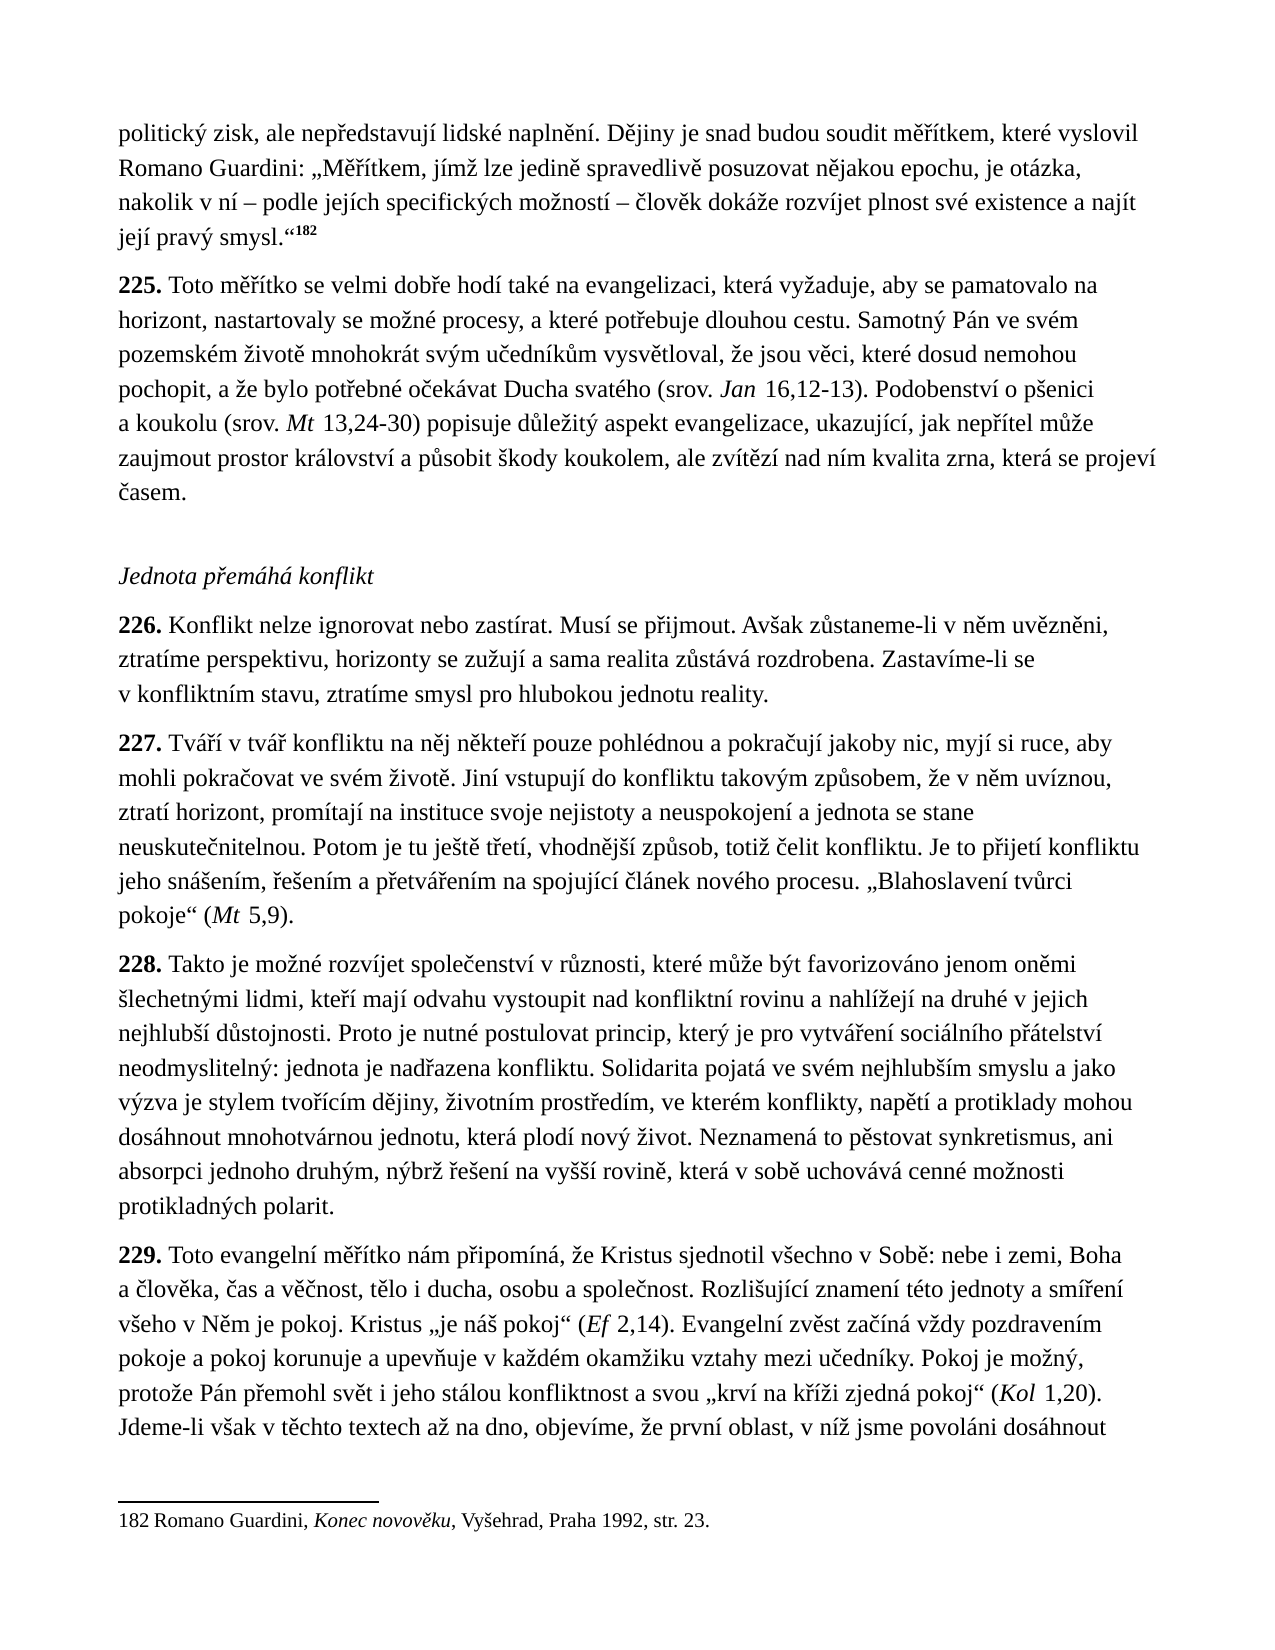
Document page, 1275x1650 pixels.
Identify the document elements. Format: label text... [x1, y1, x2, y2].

text 227. Tváří v tvář konfliktu na něj někteří pouze pohlédnou a pokračují jakoby nic, myjí si ruce, aby mohli pokračovat ve svém životě. Jiní vstupují do konfliktu takovým způsobem, že v něm uvíznou, ztratí horizont, promítají na instituce svoje nejistoty a neuspokojení a jednota se stane neuskutečnitelnou. Potom je tu ještě třetí, vhodnější způsob, totiž čelit konfliktu. Je to přijetí konfliktu jeho snášením, řešením a přetvářením na spojující článek nového procesu. „Blahoslavení tvůrci pokoje“ (Mt 5,9). [118, 728, 1157, 929]
text 225. Toto měřítko se velmi dobře hodí také na evangelizaci, která vyžaduje, aby se pamatovalo na horizont, nastartovaly se možné procesy, a které potřebuje dlouhou cestu. Samotný Pán ve svém pozemském životě mnohokrát svým učedníkům vysvětloval, že jsou věci, které dosud nemohou pochopit, a že bylo potřebné očekávat Ducha svatého (srov. Jan 16,12-13). Podobenství o pšenici a koukolu (srov. Mt 13,24-30) popisuje důležitý aspekt evangelizace, ukazující, jak nepřítel může zaujmout prostor království a působit škody koukolem, ale zvítězí nad ním kvalita zrna, která se projeví časem. [118, 271, 1157, 541]
text 228. Takto je možné rozvíjet společenství v různosti, které může být favorizováno jenom oněmi šlechetnými lidmi, kteří mají odvahu vystoupit nad konfliktní rovinu a nahlížejí na druhé v jejich nejhlubší důstojnosti. Proto je nutné postulovat princip, který je pro vytváření sociálního přátelství neodmyslitelný: jednota je nadřazena konfliktu. Solidarita pojatá ve svém nejhlubším smyslu a jako výzva je stylem tvořícím dějiny, životním prostředím, ve kterém konflikty, napětí a protiklady mohou dosáhnout mnohotvárnou jednotu, která plodí nový život. Neznamená to pěstovat synkretismus, ani absorpci jednoho druhým, nýbrž řešení na vyšší rovině, která v sobě uchovává cenné možnosti protikladných polarit. [118, 949, 1157, 1220]
text 226. Konflikt nelze ignorovat nebo zastírat. Musí se přijmout. Avšak zůstaneme-li v něm uvězněni, ztratíme perspektivu, horizonty se zužují a sama realita zůstává rozdrobena. Zastavíme-li se v konfliktním stavu, ztratíme smysl pro hlubokou jednotu reality. [118, 610, 1157, 708]
text Jednota přemáhá konflikt [118, 561, 1157, 590]
text Romano Guardini, Konec novověku, Vyšehrad, Praha 1992, str. 23. [118, 1508, 1157, 1532]
text politický zisk, ale nepředstavují lidské naplnění. Dějiny je snad budou soudit měřítkem, které vyslovil Romano Guardini: „Měřítkem, jímž lze jedině spravedlivě posuzovat nějakou epochu, je otázka, nakolik v ní – podle jejích specifických možností – člověk dokáže rozvíjet plnost své existence a najít její pravý smysl.“ [118, 118, 1157, 250]
text 229. Toto evangelní měřítko nám připomíná, že Kristus sjednotil všechno v Sobě: nebe i zemi, Boha a člověka, čas a věčnost, tělo i ducha, osobu a společnost. Rozlišující znamení této jednoty a smíření všeho v Něm je pokoj. Kristus „je náš pokoj“ (Ef 2,14). Evangelní zvěst začíná vždy pozdravením pokoje a pokoj korunuje a upevňuje v každém okamžiku vztahy mezi učedníky. Pokoj je možný, protože Pán přemohl svět i jeho stálou konfliktnost a svou „krví na kříži zjedná pokoj“ (Kol 1,20). Jdeme-li však v těchto textech až na dno, objevíme, že první oblast, v níž jsme povoláni dosáhnout [118, 1240, 1157, 1441]
